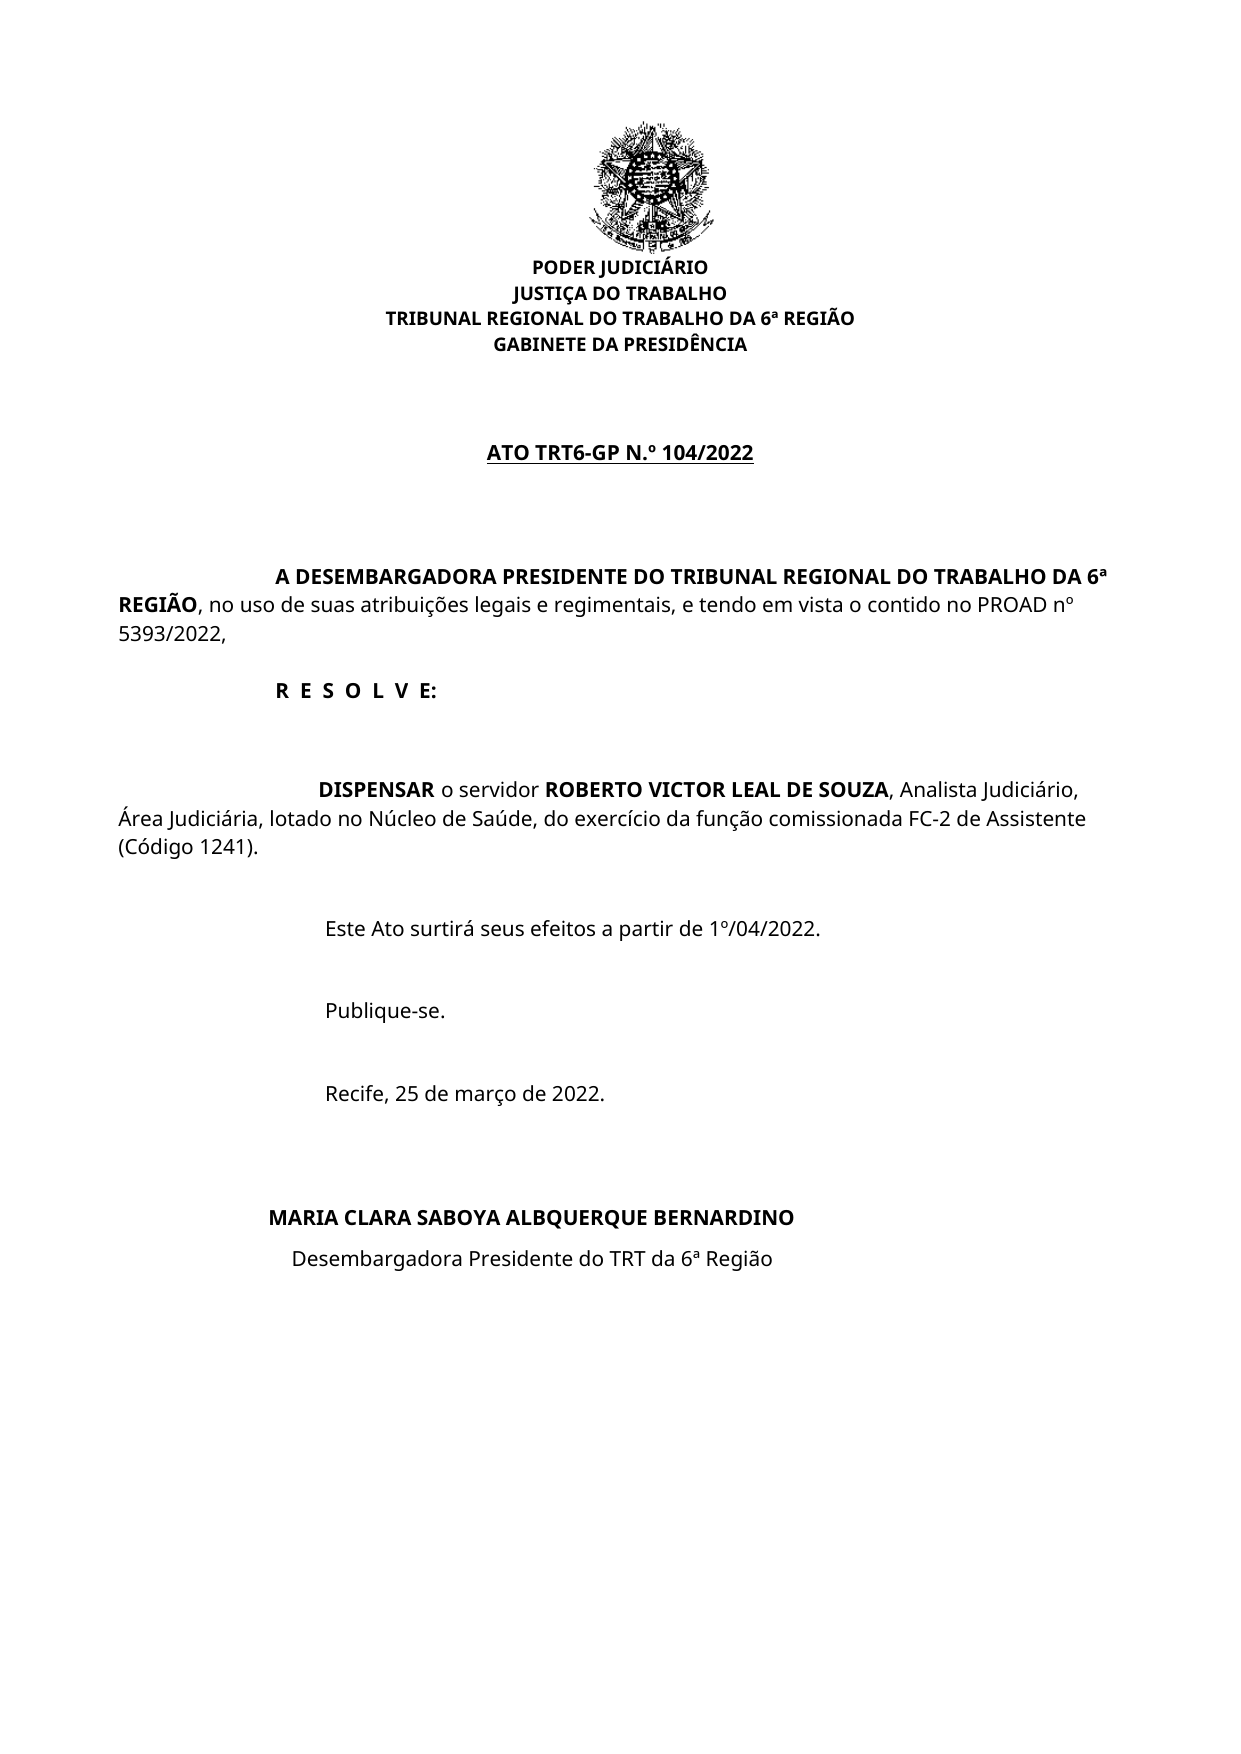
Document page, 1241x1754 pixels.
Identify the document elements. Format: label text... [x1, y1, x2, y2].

text Desembargadora Presidente do TRT da 6ª Região [118, 1244, 1122, 1273]
text PODER JUDICIÁRIO [118, 254, 1122, 280]
text Publique-se. [118, 997, 1122, 1025]
text R E S O L V E: [118, 676, 1122, 704]
text TRIBUNAL REGIONAL DO TRABALHO DA 6ª REGIÃO [118, 306, 1122, 331]
text Recife, 25 de março de 2022. [118, 1079, 1122, 1107]
text GABINETE DA PRESIDÊNCIA [118, 331, 1122, 357]
text A DESEMBARGADORA PRESIDENTE DO TRIBUNAL REGIONAL DO TRABALHO DA 6ª REGIÃO, no uso de suas atribuições legais e regimentais, e tendo em vista o contido no PROAD nº 5393/2022, [118, 562, 1122, 647]
text ATO TRT6-GP N.º 104/2022 [118, 438, 1122, 467]
text MARIA CLARA SABOYA ALBQUERQUE BERNARDINO [118, 1202, 1122, 1232]
text Este Ato surtirá seus efeitos a partir de 1º/04/2022. [118, 914, 1122, 943]
subtitle JUSTIÇA DO TRABALHO [118, 280, 1122, 306]
text DISPENSAR o servidor ROBERTO VICTOR LEAL DE SOUZA, Analista Judiciário, Área Judiciária, lotado no Núcleo de Saúde, do exercício da função comissionada FC-2 de Assistente (Código 1241). [118, 774, 1122, 861]
picture [587, 118, 717, 255]
